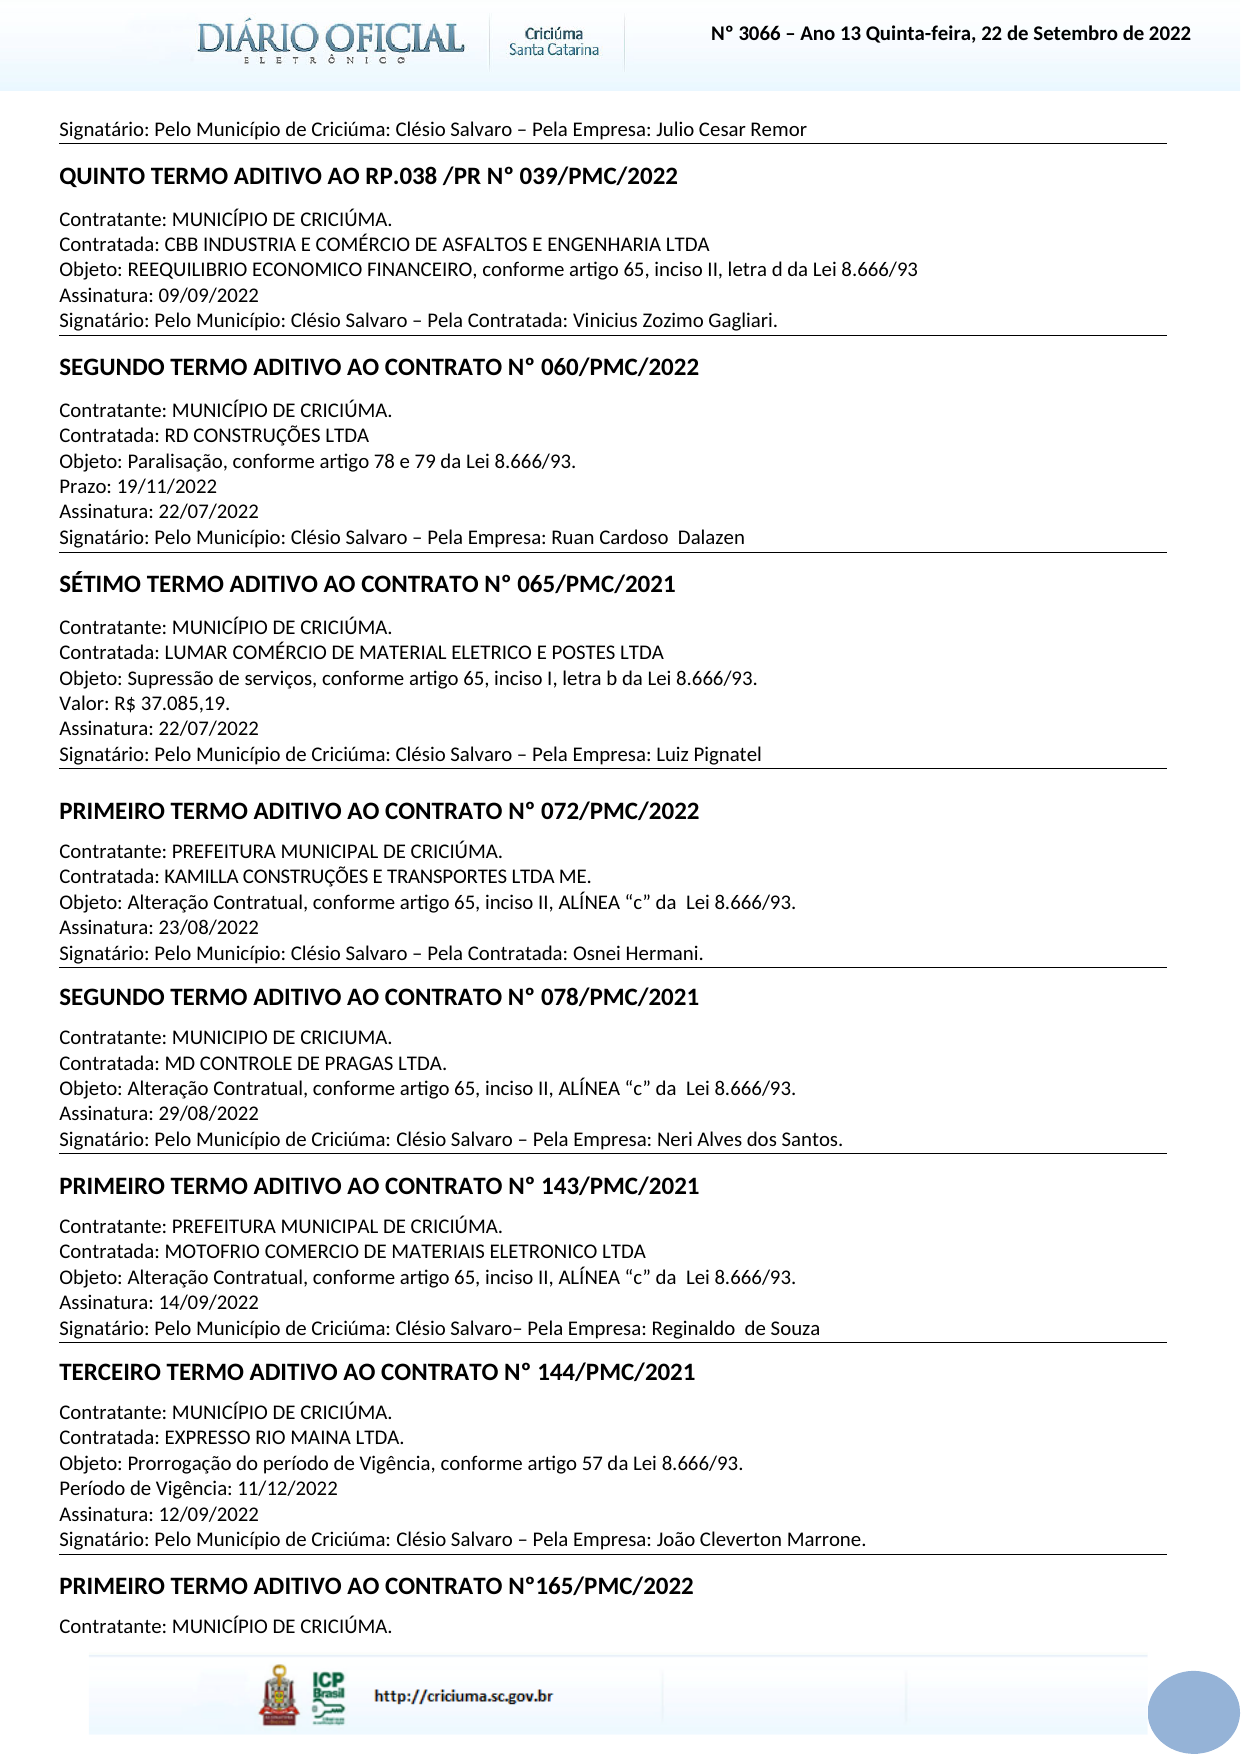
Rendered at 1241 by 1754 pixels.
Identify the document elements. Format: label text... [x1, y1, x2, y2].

text Signatário: Pelo Município: Clésio Salvaro – Pela Contratada: Osnei Hermani. [59, 940, 1167, 967]
text Objeto: Paralisação, conforme artigo 78 e 79 da Lei 8.666/93. [59, 448, 1167, 473]
text Contratada: MOTOFRIO COMERCIO DE MATERIAIS ELETRONICO LTDA [59, 1238, 1167, 1264]
text Signatário: Pelo Município de Criciúma: Clésio Salvaro – Pela Empresa: Julio Cesar Remor [59, 116, 1167, 143]
text Signatário: Pelo Município de Criciúma: Clésio Salvaro– Pela Empresa: Reginaldo de Souza [59, 1315, 1167, 1342]
text Assinatura: 23/08/2022 [59, 914, 1167, 940]
text Objeto: Alteração Contratual, conforme artigo 65, inciso II, ALÍNEA “c” da Lei 8.666/93. [59, 1264, 1167, 1289]
text Contratada: CBB INDUSTRIA E COMÉRCIO DE ASFALTOS E ENGENHARIA LTDA [59, 231, 1167, 257]
text Contratante: MUNICÍPIO DE CRICIÚMA. [59, 206, 1167, 231]
text Signatário: Pelo Município: Clésio Salvaro – Pela Contratada: Vinicius Zozimo Gagliari. [59, 307, 1167, 335]
text Contratante: MUNICIPIO DE CRICIUMA. [59, 1024, 1167, 1050]
text Signatário: Pelo Município de Criciúma: Clésio Salvaro – Pela Empresa: Luiz Pignatel [59, 741, 1167, 768]
text Objeto: Supressão de serviços, conforme artigo 65, inciso I, letra b da Lei 8.666/93. [59, 665, 1167, 690]
text Objeto: Alteração Contratual, conforme artigo 65, inciso II, ALÍNEA “c” da Lei 8.666/93. [59, 889, 1167, 914]
text SEGUNDO TERMO ADITIVO AO CONTRATO Nº 078/PMC/2021 [59, 981, 1167, 1012]
text QUINTO TERMO ADITIVO AO RP.038 /PR Nº 039/PMC/2022 [59, 160, 1167, 190]
text Contratada: LUMAR COMÉRCIO DE MATERIAL ELETRICO E POSTES LTDA [59, 639, 1167, 665]
text Contratante: MUNICÍPIO DE CRICIÚMA. [59, 397, 1167, 422]
text Signatário: Pelo Município de Criciúma: Clésio Salvaro – Pela Empresa: Neri Alves dos Santos. [59, 1126, 1167, 1153]
text Período de Vigência: 11/12/2022 [59, 1475, 1167, 1501]
text SÉTIMO TERMO ADITIVO AO CONTRATO Nº 065/PMC/2021 [59, 568, 1167, 598]
text Contratada: MD CONTROLE DE PRAGAS LTDA. [59, 1050, 1167, 1075]
text Contratante: PREFEITURA MUNICIPAL DE CRICIÚMA. [59, 838, 1167, 863]
text Objeto: REEQUILIBRIO ECONOMICO FINANCEIRO, conforme artigo 65, inciso II, letra d da Lei 8.666/93 [59, 257, 1167, 282]
text Prazo: 19/11/2022 [59, 473, 1167, 499]
text Contratante: PREFEITURA MUNICIPAL DE CRICIÚMA. [59, 1213, 1167, 1238]
text Contratante: MUNICÍPIO DE CRICIÚMA. [59, 1399, 1167, 1424]
text Assinatura: 22/07/2022 [59, 499, 1167, 524]
text PRIMEIRO TERMO ADITIVO AO CONTRATO Nº 072/PMC/2022 [59, 795, 1167, 825]
text PRIMEIRO TERMO ADITIVO AO CONTRATO Nº 143/PMC/2021 [59, 1170, 1167, 1200]
text Assinatura: 22/07/2022 [59, 716, 1167, 741]
text Objeto: Alteração Contratual, conforme artigo 65, inciso II, ALÍNEA “c” da Lei 8.666/93. [59, 1075, 1167, 1101]
text Assinatura: 14/09/2022 [59, 1289, 1167, 1315]
text Contratada: KAMILLA CONSTRUÇÕES E TRANSPORTES LTDA ME. [59, 863, 1167, 889]
text Assinatura: 29/08/2022 [59, 1101, 1167, 1126]
text Contratada: RD CONSTRUÇÕES LTDA [59, 422, 1167, 448]
text SEGUNDO TERMO ADITIVO AO CONTRATO Nº 060/PMC/2022 [59, 351, 1167, 382]
text Objeto: Prorrogação do período de Vigência, conforme artigo 57 da Lei 8.666/93. [59, 1450, 1167, 1475]
text Signatário: Pelo Município de Criciúma: Clésio Salvaro – Pela Empresa: João Cleverton Marrone. [59, 1526, 1167, 1554]
text Contratante: MUNICÍPIO DE CRICIÚMA. [59, 1613, 1167, 1639]
text Valor: R$ 37.085,19. [59, 690, 1167, 716]
text Contratante: MUNICÍPIO DE CRICIÚMA. [59, 614, 1167, 639]
text Contratada: EXPRESSO RIO MAINA LTDA. [59, 1424, 1167, 1450]
text PRIMEIRO TERMO ADITIVO AO CONTRATO Nº165/PMC/2022 [59, 1570, 1167, 1601]
text Assinatura: 12/09/2022 [59, 1501, 1167, 1526]
text Assinatura: 09/09/2022 [59, 282, 1167, 307]
text Signatário: Pelo Município: Clésio Salvaro – Pela Empresa: Ruan Cardoso Dalazen [59, 524, 1167, 552]
text TERCEIRO TERMO ADITIVO AO CONTRATO Nº 144/PMC/2021 [59, 1356, 1167, 1386]
